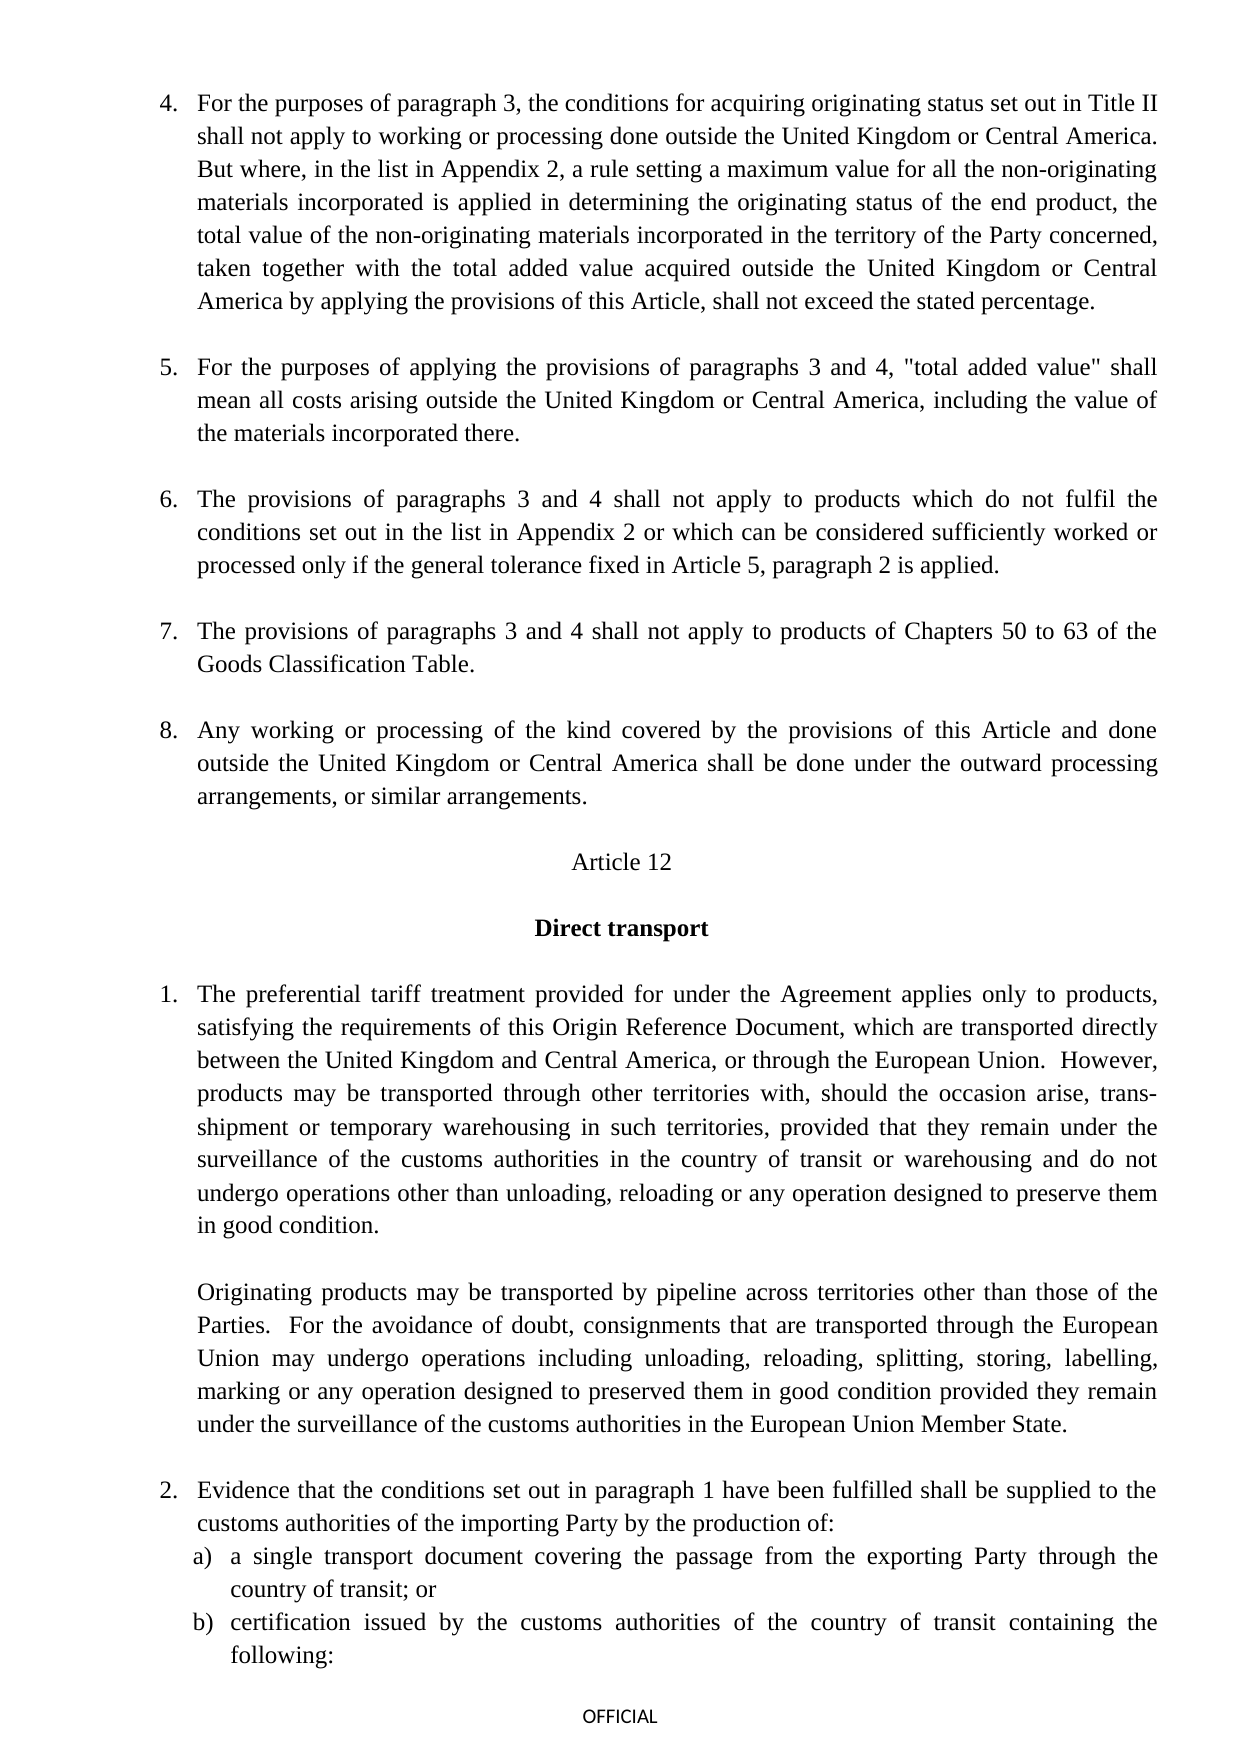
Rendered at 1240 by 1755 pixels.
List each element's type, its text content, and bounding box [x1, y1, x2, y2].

list The preferential tariff treatment provided for under the Agreement applies only to products, satisfying the requirements of this Origin Reference Document, which are transported directly between the United Kingdom and Central America, or through the European Union. However, products may be transported through other territories with, should the occasion arise, trans-shipment or temporary warehousing in such territories, provided that they remain under the surveillance of the customs authorities in the country of transit or warehousing and do not undergo operations other than unloading, reloading or any operation designed to preserve them in good condition. [159, 979, 1159, 1239]
list certification issued by the customs authorities of the country of transit containing the following: [193, 1607, 1159, 1669]
list a single transport document covering the passage from the exporting Party through the country of transit; or [193, 1541, 1159, 1603]
list For the purposes of applying the provisions of paragraphs 3 and 4, "total added value" shall mean all costs arising outside the United Kingdom or Central America, including the value of the materials incorporated there. [159, 352, 1159, 447]
text Article 12 [84, 847, 1159, 876]
list The provisions of paragraphs 3 and 4 shall not apply to products of Chapters 50 to 63 of the Goods Classification Table. [159, 616, 1159, 678]
text Direct transport [84, 913, 1159, 942]
list For the purposes of paragraph 3, the conditions for acquiring originating status set out in Title II shall not apply to working or processing done outside the United Kingdom or Central America. But where, in the list in Appendix 2, a rule setting a maximum value for all the non-originating materials incorporated is applied in determining the originating status of the end product, the total value of the non-originating materials incorporated in the territory of the Party concerned, taken together with the total added value acquired outside the United Kingdom or Central America by applying the provisions of this Article, shall not exceed the stated percentage. [159, 88, 1159, 315]
list Evidence that the conditions set out in paragraph 1 have been fulfilled shall be supplied to the customs authorities of the importing Party by the production of: [159, 1475, 1159, 1537]
list The provisions of paragraphs 3 and 4 shall not apply to products which do not fulfil the conditions set out in the list in Appendix 2 or which can be considered sufficiently worked or processed only if the general tolerance fixed in Article 5, paragraph 2 is applied. [159, 484, 1159, 579]
list an exact description of the products; [268, 1673, 1159, 1678]
list Any working or processing of the kind covered by the provisions of this Article and done outside the United Kingdom or Central America shall be done under the outward processing arrangements, or similar arrangements. [159, 715, 1159, 810]
text Originating products may be transported by pipeline across territories other than those of the Parties. For the avoidance of doubt, consignments that are transported through the European Union may undergo operations including unloading, reloading, splitting, storing, labelling, marking or any operation designed to preserved them in good condition provided they remain under the surveillance of the customs authorities in the European Union Member State. [197, 1277, 1159, 1437]
